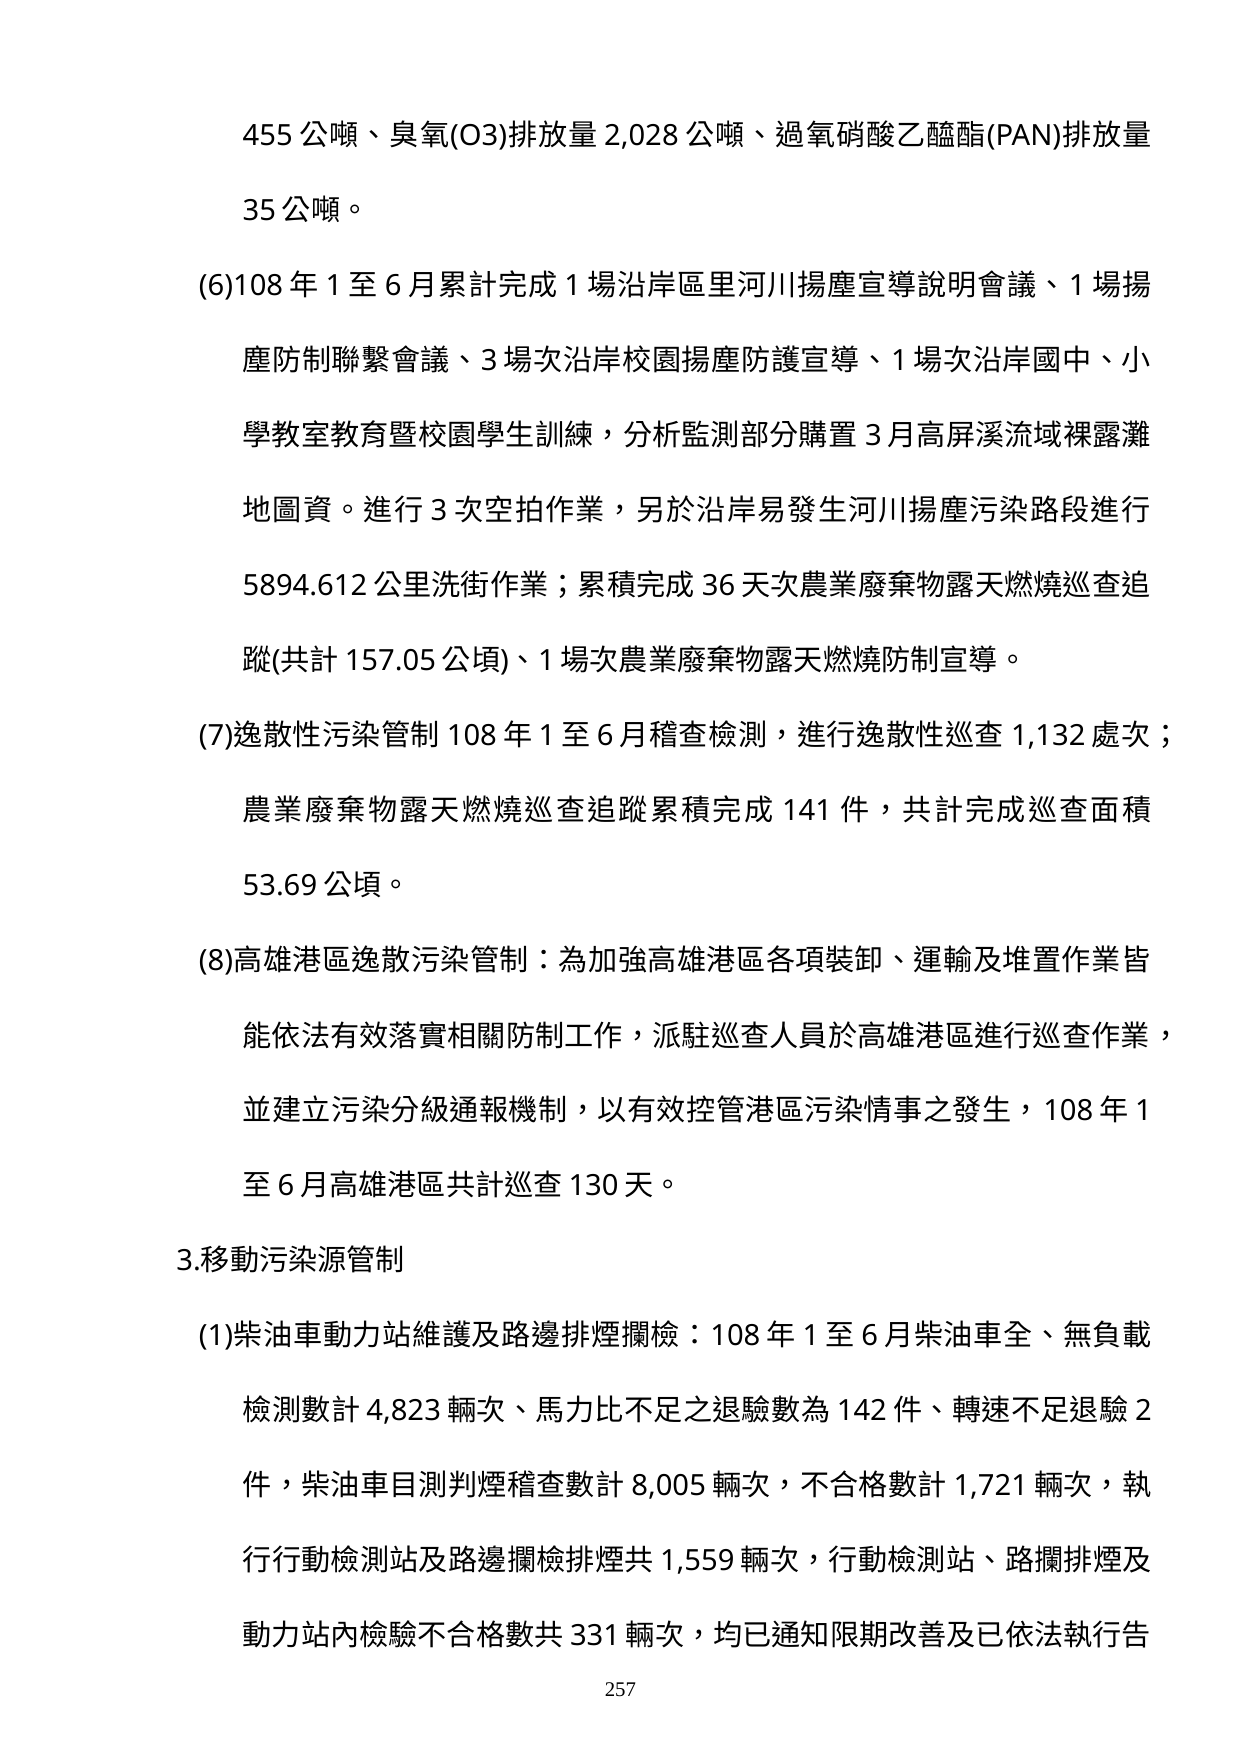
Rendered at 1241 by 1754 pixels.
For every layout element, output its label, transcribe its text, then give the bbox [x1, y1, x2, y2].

text (8)高雄港區逸散污染管制：為加強高雄港區各項裝卸、運輸及堆置作業皆能依法有效落實相關防制工作，派駐巡查人員於高雄港區進行巡查作業，並建立污染分級通報機制，以有效控管港區污染情事之發生，108年1至6月高雄港區共計巡查130天。 [199, 914, 1152, 1214]
text (1)柴油車動力站維護及路邊排煙攔檢：108年1至6月柴油車全、無負載檢測數計4,823輛次、馬力比不足之退驗數為142件、轉速不足退驗2件，柴油車目測判煙稽查數計8,005輛次，不合格數計1,721輛次，執行行動檢測站及路邊攔檢排煙共1,559輛次，行動檢測站、路攔排煙及動力站內檢驗不合格數共331輛次，均已通知限期改善及已依法執行告 [199, 1289, 1152, 1664]
text (6)108年1至6月累計完成1場沿岸區里河川揚塵宣導說明會議、1場揚塵防制聯繫會議、3場次沿岸校園揚塵防護宣導、1場次沿岸國中、小學教室教育暨校園學生訓練，分析監測部分購置3月高屏溪流域裸露灘地圖資。進行3次空拍作業，另於沿岸易發生河川揚塵污染路段進行5894.612公里洗街作業；累積完成36天次農業廢棄物露天燃燒巡查追蹤(共計157.05公頃)、1場次農業廢棄物露天燃燒防制宣導。 [199, 239, 1152, 689]
text (7)逸散性污染管制108年1至6月稽查檢測，進行逸散性巡查1,132處次；農業廢棄物露天燃燒巡查追蹤累積完成141件，共計完成巡查面積53.69公頃。 [199, 689, 1152, 914]
text 455公噸、臭氧(O3)排放量2,028公噸、過氧硝酸乙醯酯(PAN)排放量35公噸。 [199, 89, 1152, 239]
text 3.移動污染源管制 [176, 1214, 1152, 1289]
